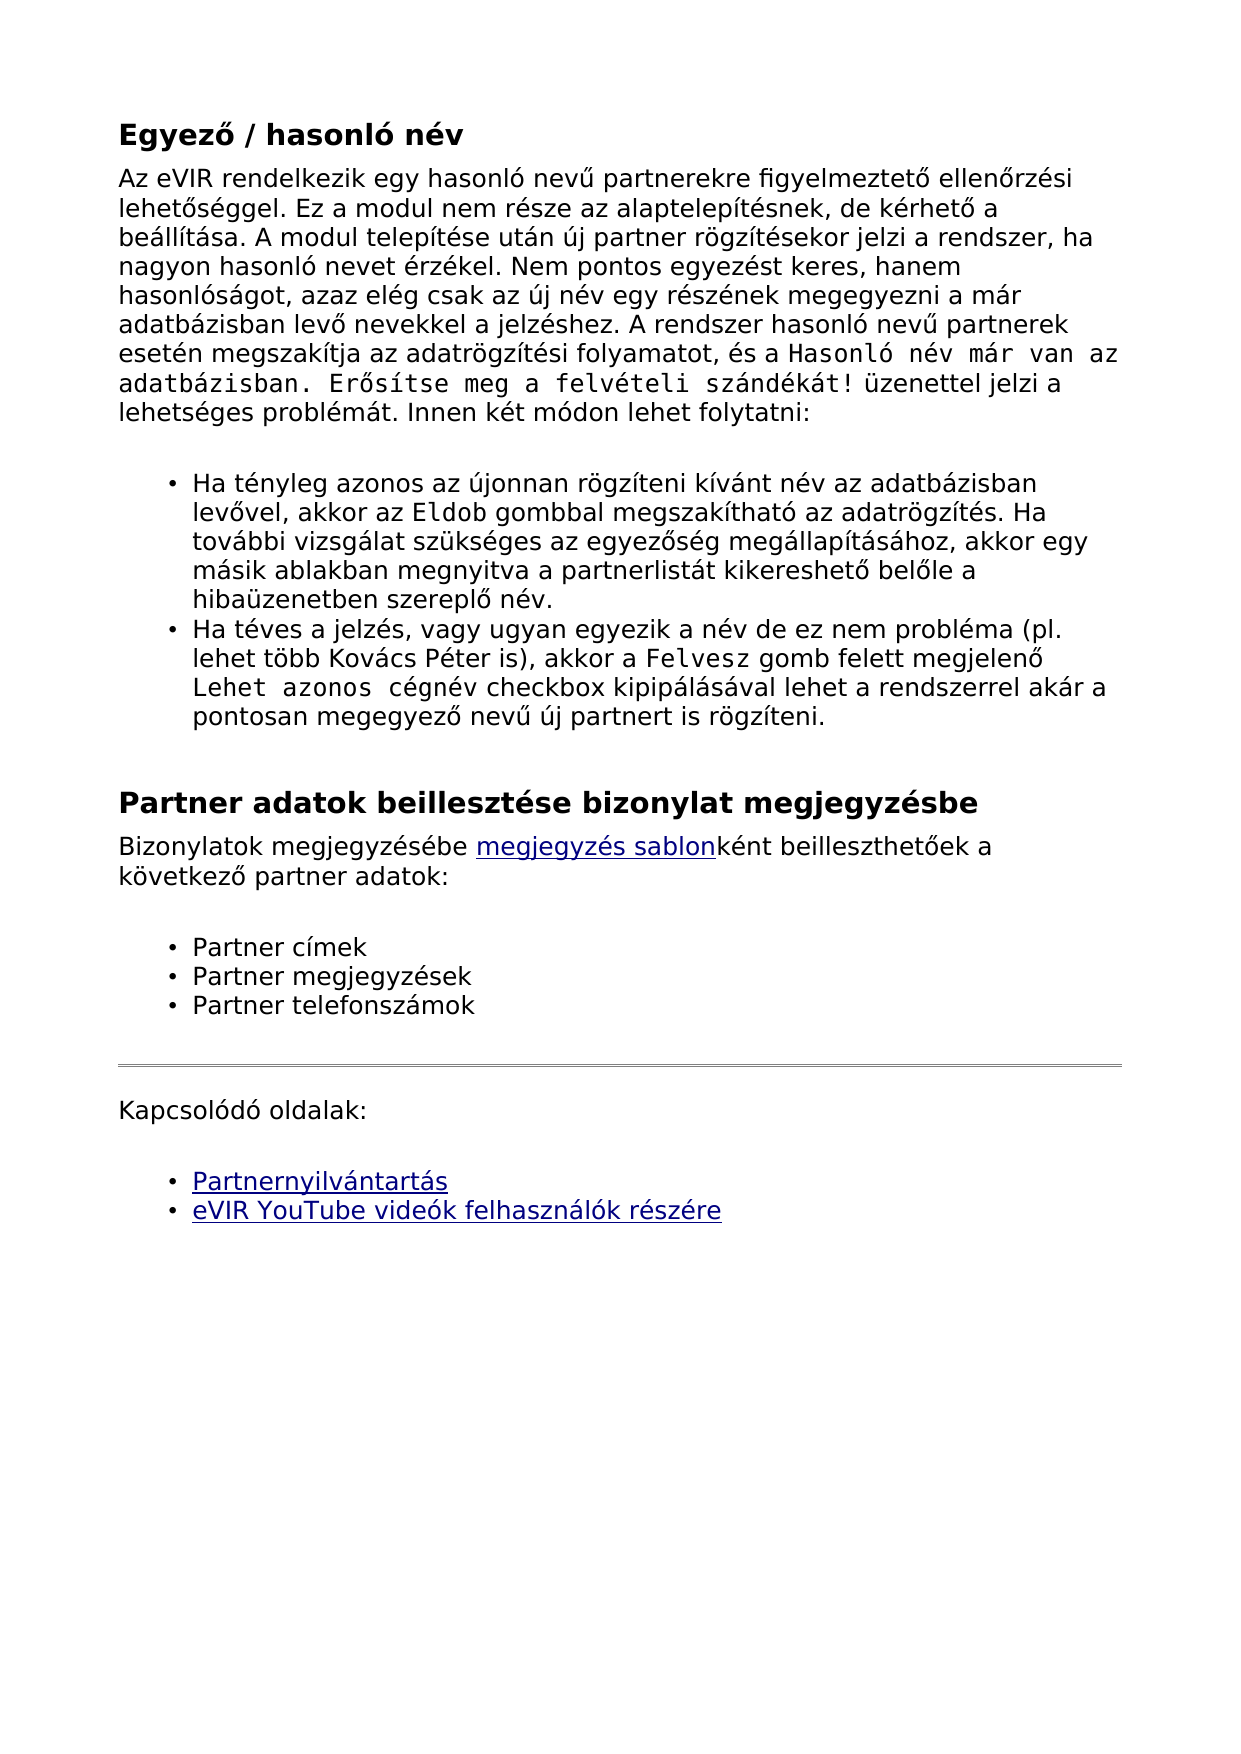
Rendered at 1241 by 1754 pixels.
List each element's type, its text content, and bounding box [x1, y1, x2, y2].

list Ha tényleg azonos az újonnan rögzíteni kívánt név az adatbázisban levővel, akkor az Eldob gombbal megszakítható az adatrögzítés. Ha további vizsgálat szükséges az egyezőség megállapításához, akkor egy másik ablakban megnyitva a partnerlistát kikereshető belőle a hibaüzenetben szereplő név. [177, 469, 1122, 615]
subtitle Partner adatok beillesztése bizonylat megjegyzésbe [118, 786, 1122, 820]
list Partnernyilvántartás [177, 1167, 1122, 1196]
subtitle Egyező / hasonló név [118, 118, 1122, 152]
text Kapcsolódó oldalak: [118, 1096, 1122, 1125]
text Bizonylatok megjegyzésébe megjegyzés sablonként beilleszthetőek a következő partner adatok: [118, 832, 1122, 891]
list eVIR YouTube videók felhasználók részére [177, 1196, 1122, 1226]
list Partner címek [177, 933, 1122, 962]
list Partner megjegyzések [177, 962, 1122, 991]
list Ha téves a jelzés, vagy ugyan egyezik a név de ez nem probléma (pl. lehet több Kovács Péter is), akkor a Felvesz gomb felett megjelenő Lehet azonos cégnév checkbox kipipálásával lehet a rendszerrel akár a pontosan megegyező nevű új partnert is rögzíteni. [177, 615, 1122, 732]
list Partner telefonszámok [177, 991, 1122, 1020]
text Az eVIR rendelkezik egy hasonló nevű partnerekre figyelmeztető ellenőrzési lehetőséggel. Ez a modul nem része az alaptelepítésnek, de kérhető a beállítása. A modul telepítése után új partner rögzítésekor jelzi a rendszer, ha nagyon hasonló nevet érzékel. Nem pontos egyezést keres, hanem hasonlóságot, azaz elég csak az új név egy részének megegyezni a már adatbázisban levő nevekkel a jelzéshez. A rendszer hasonló nevű partnerek esetén megszakítja az adatrögzítési folyamatot, és a Hasonló név már van az adatbázisban. Erősítse meg a felvételi szándékát! üzenettel jelzi a lehetséges problémát. Innen két módon lehet folytatni: [118, 164, 1122, 427]
